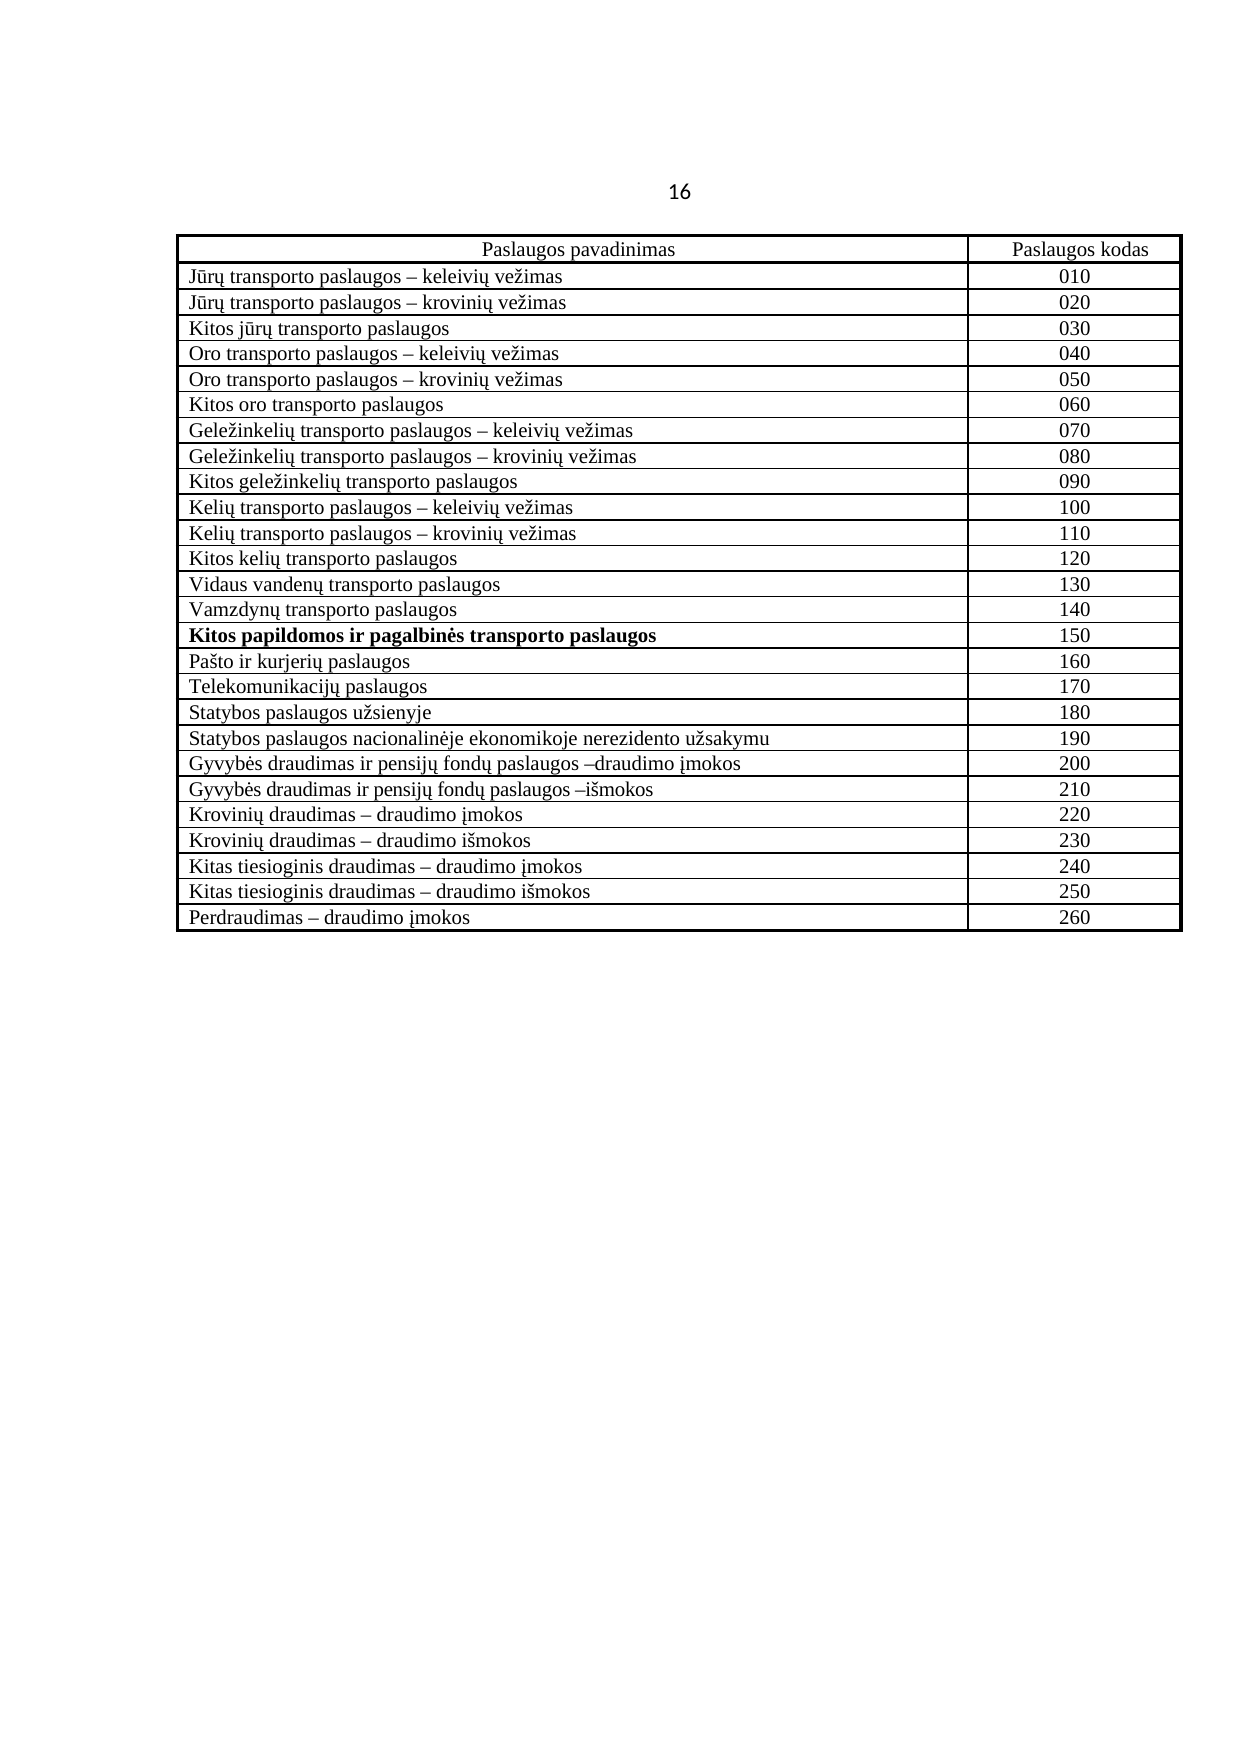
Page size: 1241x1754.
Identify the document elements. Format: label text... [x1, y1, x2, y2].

table_cell Vidaus vandenų transporto paslaugos [179, 572, 967, 596]
table_cell 190 [969, 726, 1179, 749]
table_cell Gyvybės draudimas ir pensijų fondų paslaugos –išmokos [179, 777, 967, 801]
table_cell Kitos geležinkelių transporto paslaugos [179, 469, 967, 493]
table_cell Vamzdynų transporto paslaugos [179, 597, 967, 621]
table_cell 260 [969, 905, 1179, 929]
table_cell Gyvybės draudimas ir pensijų fondų paslaugos –draudimo įmokos [179, 751, 967, 775]
table_cell 020 [969, 290, 1179, 314]
table_cell 180 [969, 700, 1179, 724]
table_cell Geležinkelių transporto paslaugos – keleivių vežimas [179, 418, 967, 442]
table_cell 240 [969, 854, 1179, 878]
table_cell 170 [969, 674, 1179, 698]
table_cell Kitos oro transporto paslaugos [179, 392, 967, 416]
table_cell 070 [969, 418, 1179, 442]
table_cell Krovinių draudimas – draudimo įmokos [179, 802, 967, 826]
table_cell Oro transporto paslaugos – keleivių vežimas [179, 341, 967, 365]
table_cell 040 [969, 341, 1179, 365]
table_cell 090 [969, 469, 1179, 493]
table_cell 120 [969, 546, 1179, 570]
table_cell Krovinių draudimas – draudimo išmokos [179, 828, 967, 852]
table_cell Kitos papildomos ir pagalbinės transporto paslaugos [179, 623, 967, 647]
table_cell Kelių transporto paslaugos – krovinių vežimas [179, 521, 967, 544]
table_cell Geležinkelių transporto paslaugos – krovinių vežimas [179, 444, 967, 468]
table_cell Telekomunikacijų paslaugos [179, 674, 967, 698]
table_header Paslaugos pavadinimas [179, 237, 967, 261]
table_cell 100 [969, 495, 1179, 519]
table_cell Pašto ir kurjerių paslaugos [179, 649, 967, 673]
table_cell Jūrų transporto paslaugos – keleivių vežimas [179, 264, 967, 288]
table_header Paslaugos kodas [969, 237, 1179, 261]
table_cell 080 [969, 444, 1179, 468]
table_cell 060 [969, 392, 1179, 416]
table_cell 030 [969, 316, 1179, 339]
table_cell Oro transporto paslaugos – krovinių vežimas [179, 367, 967, 391]
table_cell Kitos jūrų transporto paslaugos [179, 316, 967, 339]
table_cell 140 [969, 597, 1179, 621]
table_cell 220 [969, 802, 1179, 826]
table_cell Kitas tiesioginis draudimas – draudimo įmokos [179, 854, 967, 878]
table_cell 200 [969, 751, 1179, 775]
table_cell 110 [969, 521, 1179, 544]
table_cell 160 [969, 649, 1179, 673]
table_cell Kelių transporto paslaugos – keleivių vežimas [179, 495, 967, 519]
table_cell Kitas tiesioginis draudimas – draudimo išmokos [179, 879, 967, 903]
table_cell 050 [969, 367, 1179, 391]
table_cell Statybos paslaugos užsienyje [179, 700, 967, 724]
table_cell 250 [969, 879, 1179, 903]
table_cell Statybos paslaugos nacionalinėje ekonomikoje nerezidento užsakymu [179, 726, 967, 749]
table_cell 010 [969, 264, 1179, 288]
table_cell 150 [969, 623, 1179, 647]
table_cell Perdraudimas – draudimo įmokos [179, 905, 967, 929]
table_cell Jūrų transporto paslaugos – krovinių vežimas [179, 290, 967, 314]
table_cell 210 [969, 777, 1179, 801]
table_cell 130 [969, 572, 1179, 596]
table_cell Kitos kelių transporto paslaugos [179, 546, 967, 570]
table_cell 230 [969, 828, 1179, 852]
